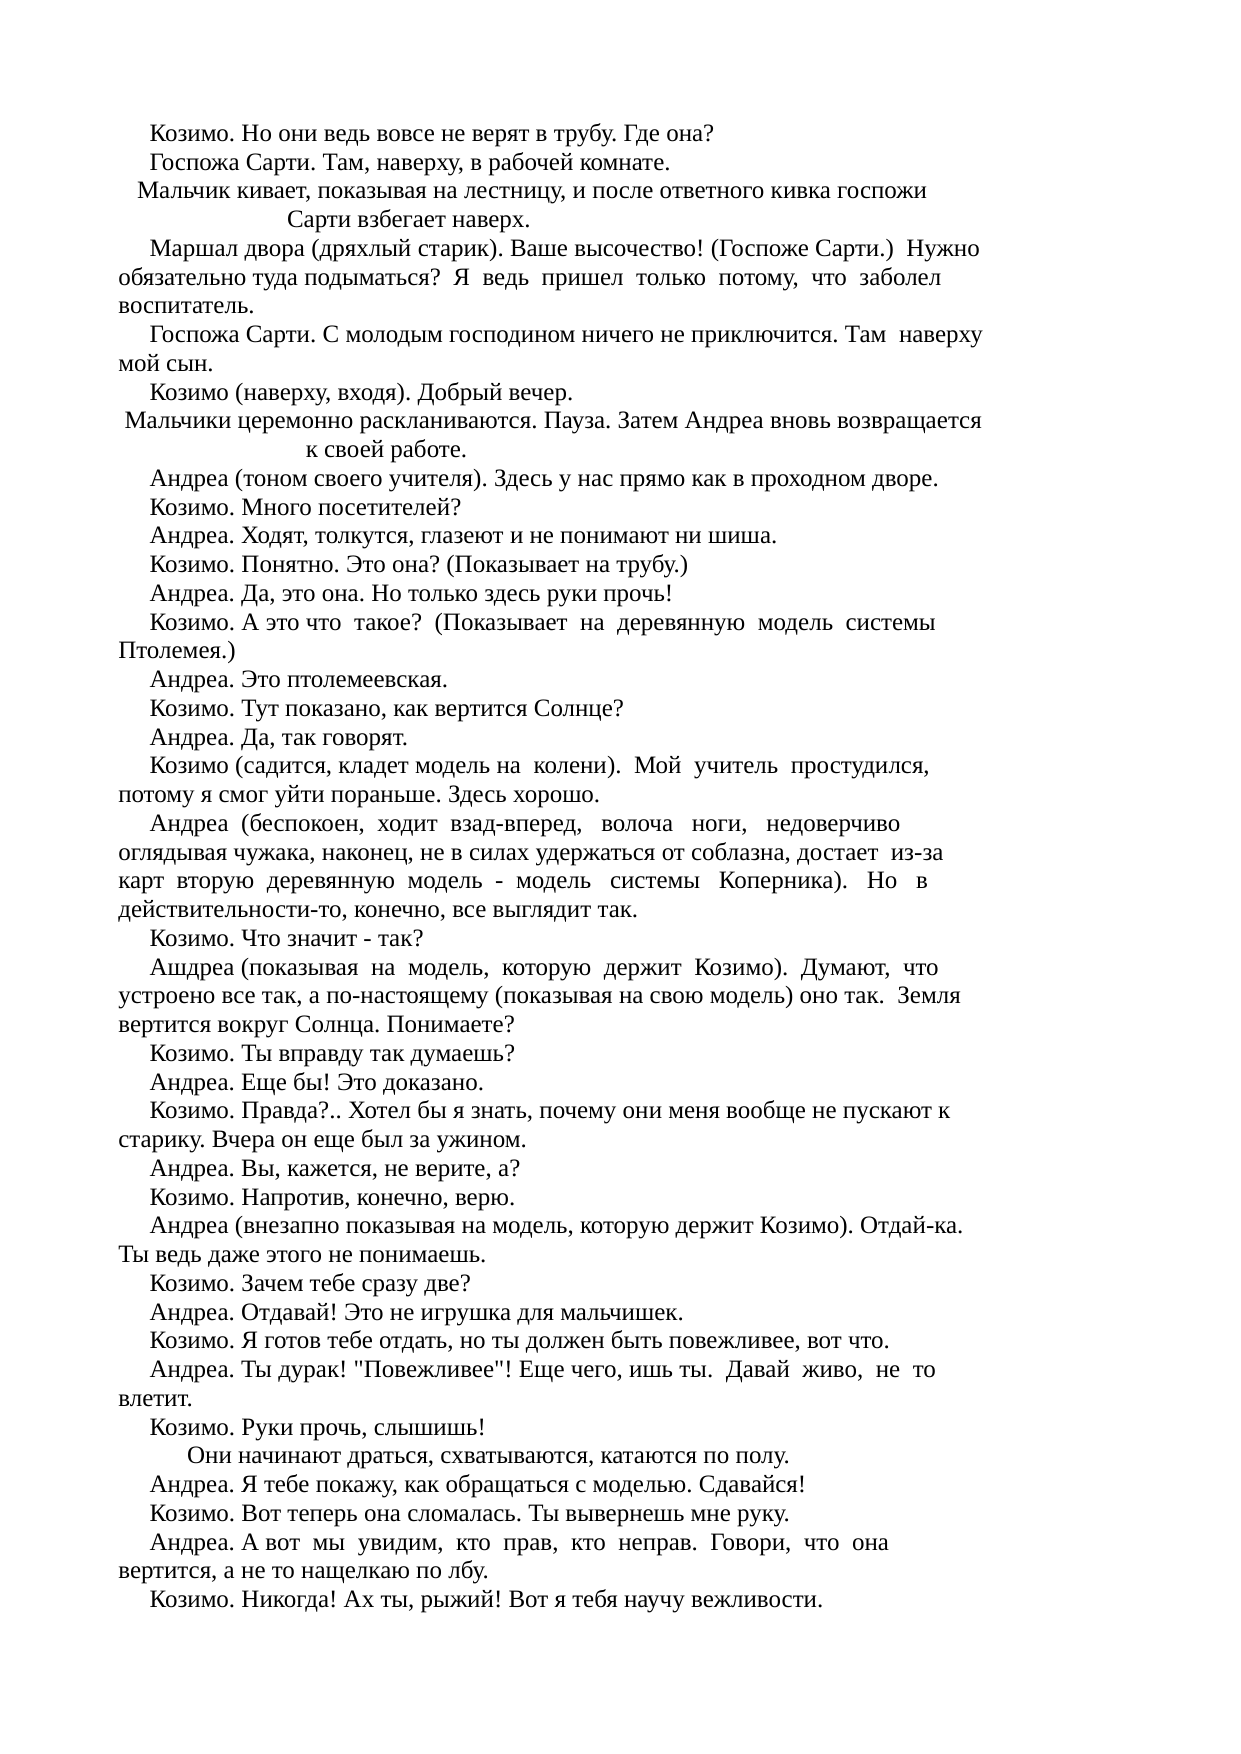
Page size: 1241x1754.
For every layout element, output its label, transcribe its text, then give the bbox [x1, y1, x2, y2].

text Андреа. Еще бы! Это доказано. [118, 1067, 1122, 1096]
text Андреа. Да, это она. Но только здесь руки прочь! [118, 578, 1122, 607]
text Ты ведь даже этого не понимаешь. [118, 1239, 1122, 1268]
text Козимо. Много посетителей? [118, 492, 1122, 521]
text Козимо. Вот теперь она сломалась. Ты вывернешь мне руку. [118, 1498, 1122, 1527]
text вертится, а не то нащелкаю по лбу. [118, 1556, 1122, 1584]
text Андреа. Отдавай! Это не игрушка для мальчишек. [118, 1297, 1122, 1326]
text Андреа (внезапно показывая на модель, которую держит Козимо). Отдай-ка. [118, 1211, 1122, 1239]
text Козимо. Напротив, конечно, верю. [118, 1182, 1122, 1211]
text Андреа. Да, так говорят. [118, 722, 1122, 751]
text Птолемея.) [118, 636, 1122, 664]
text Козимо. Руки прочь, слышишь! [118, 1412, 1122, 1441]
text карт вторую деревянную модель - модель системы Коперника). Но в [118, 866, 1122, 894]
text Андреа (беспокоен, ходит взад-вперед, волоча ноги, недоверчиво [118, 808, 1122, 837]
text Андреа. Вы, кажется, не верите, а? [118, 1153, 1122, 1182]
text Козимо. Правда?.. Хотел бы я знать, почему они меня вообще не пускают к [118, 1096, 1122, 1124]
text обязательно туда подыматься? Я ведь пришел только потому, что заболел [118, 262, 1122, 291]
text Андреа. Это птолемеевская. [118, 664, 1122, 693]
text Андреа. Ты дурак! "Повежливее"! Еще чего, ишь ты. Давай живо, не то [118, 1354, 1122, 1383]
text Козимо (наверху, входя). Добрый вечер. [118, 377, 1122, 406]
text Госпожа Сарти. С молодым господином ничего не приключится. Там наверху [118, 319, 1122, 348]
text Козимо. Тут показано, как вертится Солнце? [118, 693, 1122, 722]
text Андреа. А вот мы увидим, кто прав, кто неправ. Говори, что она [118, 1527, 1122, 1556]
text вертится вокруг Солнца. Понимаете? [118, 1009, 1122, 1038]
text Госпожа Сарти. Там, наверху, в рабочей комнате. [118, 147, 1122, 176]
text Козимо. Я готов тебе отдать, но ты должен быть повежливее, вот что. [118, 1326, 1122, 1354]
text Мальчики церемонно раскланиваются. Пауза. Затем Андреа вновь возвращается [118, 406, 1122, 434]
text Козимо. Зачем тебе сразу две? [118, 1268, 1122, 1297]
text Козимо. Что значит - так? [118, 923, 1122, 952]
text Андреа (тоном своего учителя). Здесь у нас прямо как в проходном дворе. [118, 463, 1122, 492]
text Андреа. Я тебе покажу, как обращаться с моделью. Сдавайся! [118, 1469, 1122, 1498]
text влетит. [118, 1383, 1122, 1412]
text Ашдреа (показывая на модель, которую держит Козимо). Думают, что [118, 952, 1122, 981]
text мой сын. [118, 348, 1122, 377]
text Маршал двора (дряхлый старик). Ваше высочество! (Госпоже Сарти.) Нужно [118, 233, 1122, 262]
text Сарти взбегает наверх. [118, 204, 1122, 233]
text к своей работе. [118, 434, 1122, 463]
text Мальчик кивает, показывая на лестницу, и после ответного кивка госпожи [118, 176, 1122, 204]
text Козимо (садится, кладет модель на колени). Мой учитель простудился, [118, 751, 1122, 779]
text воспитатель. [118, 291, 1122, 319]
text устроено все так, а по-настоящему (показывая на свою модель) оно так. Земля [118, 981, 1122, 1009]
text Козимо. Ты вправду так думаешь? [118, 1038, 1122, 1067]
text действительности-то, конечно, все выглядит так. [118, 894, 1122, 923]
text Козимо. Но они ведь вовсе не верят в трубу. Где она? [118, 118, 1122, 147]
text Козимо. Понятно. Это она? (Показывает на трубу.) [118, 549, 1122, 578]
text потому я смог уйти пораньше. Здесь хорошо. [118, 779, 1122, 808]
text Они начинают драться, схватываются, катаются по полу. [118, 1441, 1122, 1469]
text старику. Вчера он еще был за ужином. [118, 1124, 1122, 1153]
text Козимо. А это что такое? (Показывает на деревянную модель системы [118, 607, 1122, 636]
text Андреа. Ходят, толкутся, глазеют и не понимают ни шиша. [118, 521, 1122, 549]
text оглядывая чужака, наконец, не в силах удержаться от соблазна, достает из-за [118, 837, 1122, 866]
text Козимо. Никогда! Ах ты, рыжий! Вот я тебя научу вежливости. [118, 1584, 1122, 1613]
